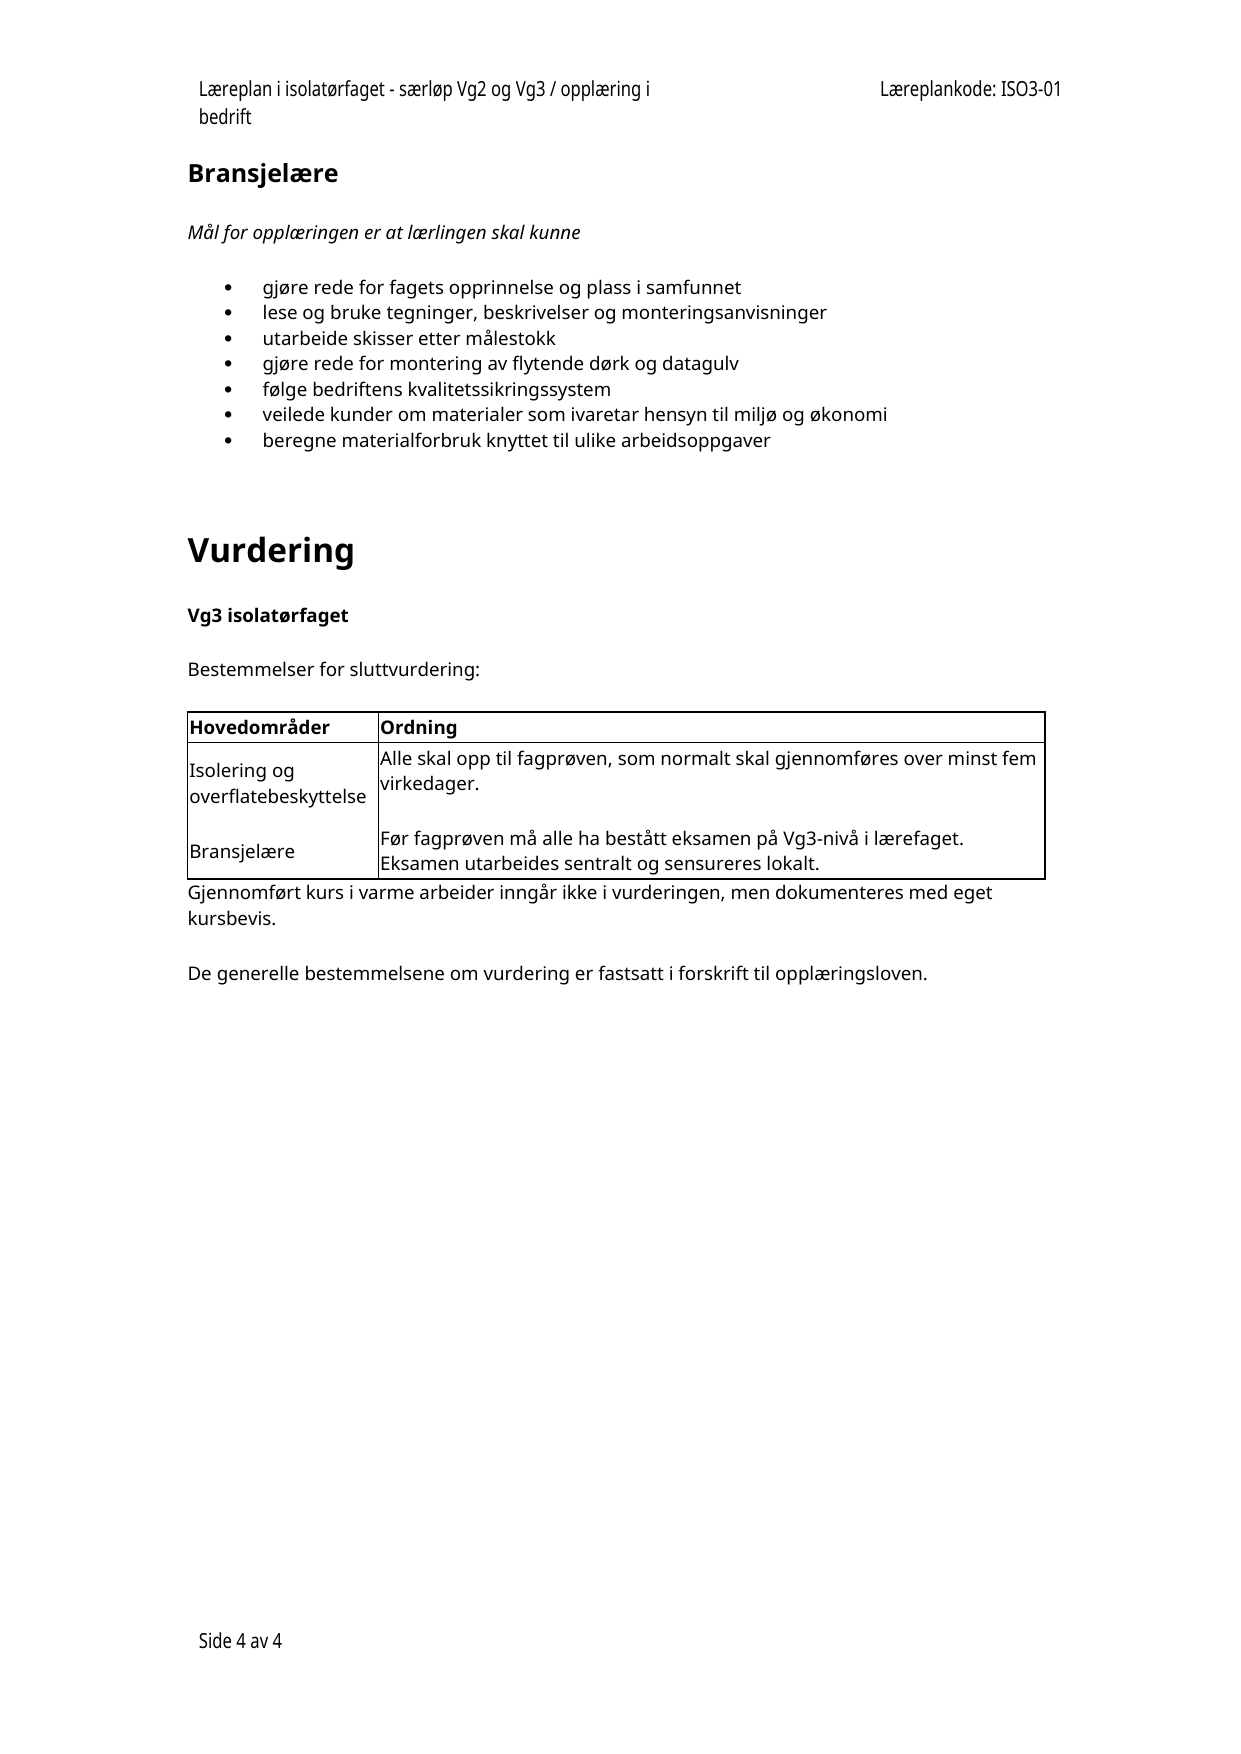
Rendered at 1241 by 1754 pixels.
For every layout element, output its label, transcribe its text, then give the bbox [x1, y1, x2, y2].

list følge bedriftens kvalitetssikringssystem [225, 376, 263, 402]
list lese og bruke tegninger, beskrivelser og monteringsanvisninger [225, 299, 1053, 325]
subtitle Vurdering [364, 482, 1053, 573]
subtitle Bransjelære [339, 156, 1053, 190]
text Gjennomført kurs i varme arbeider inngår ikke i vurderingen, men dokumenteres med eget kursbevis. [281, 879, 1053, 931]
table_cell Isolering og overflatebeskyttelse Bransjelære [188, 743, 378, 878]
text Bestemmelser for sluttvurdering: [480, 657, 1053, 682]
text De generelle bestemmelsene om vurdering er fastsatt i forskrift til opplæringsloven. [928, 960, 1053, 985]
list veilede kunder om materialer som ivaretar hensyn til miljø og økonomi [888, 402, 1053, 427]
list utarbeide skisser etter målestokk [225, 325, 263, 351]
list beregne materialforbruk knyttet til ulike arbeidsoppgaver [771, 427, 1053, 453]
list følge bedriftens kvalitetssikringssystem [611, 376, 1053, 402]
text Mål for opplæringen er at lærlingen skal kunne [588, 219, 1053, 245]
list gjøre rede for montering av flytende dørk og datagulv [739, 351, 1053, 376]
list utarbeide skisser etter målestokk [556, 325, 1053, 351]
text Vg3 isolatørfaget [349, 602, 1053, 627]
list gjøre rede for fagets opprinnelse og plass i samfunnet [742, 274, 1053, 299]
